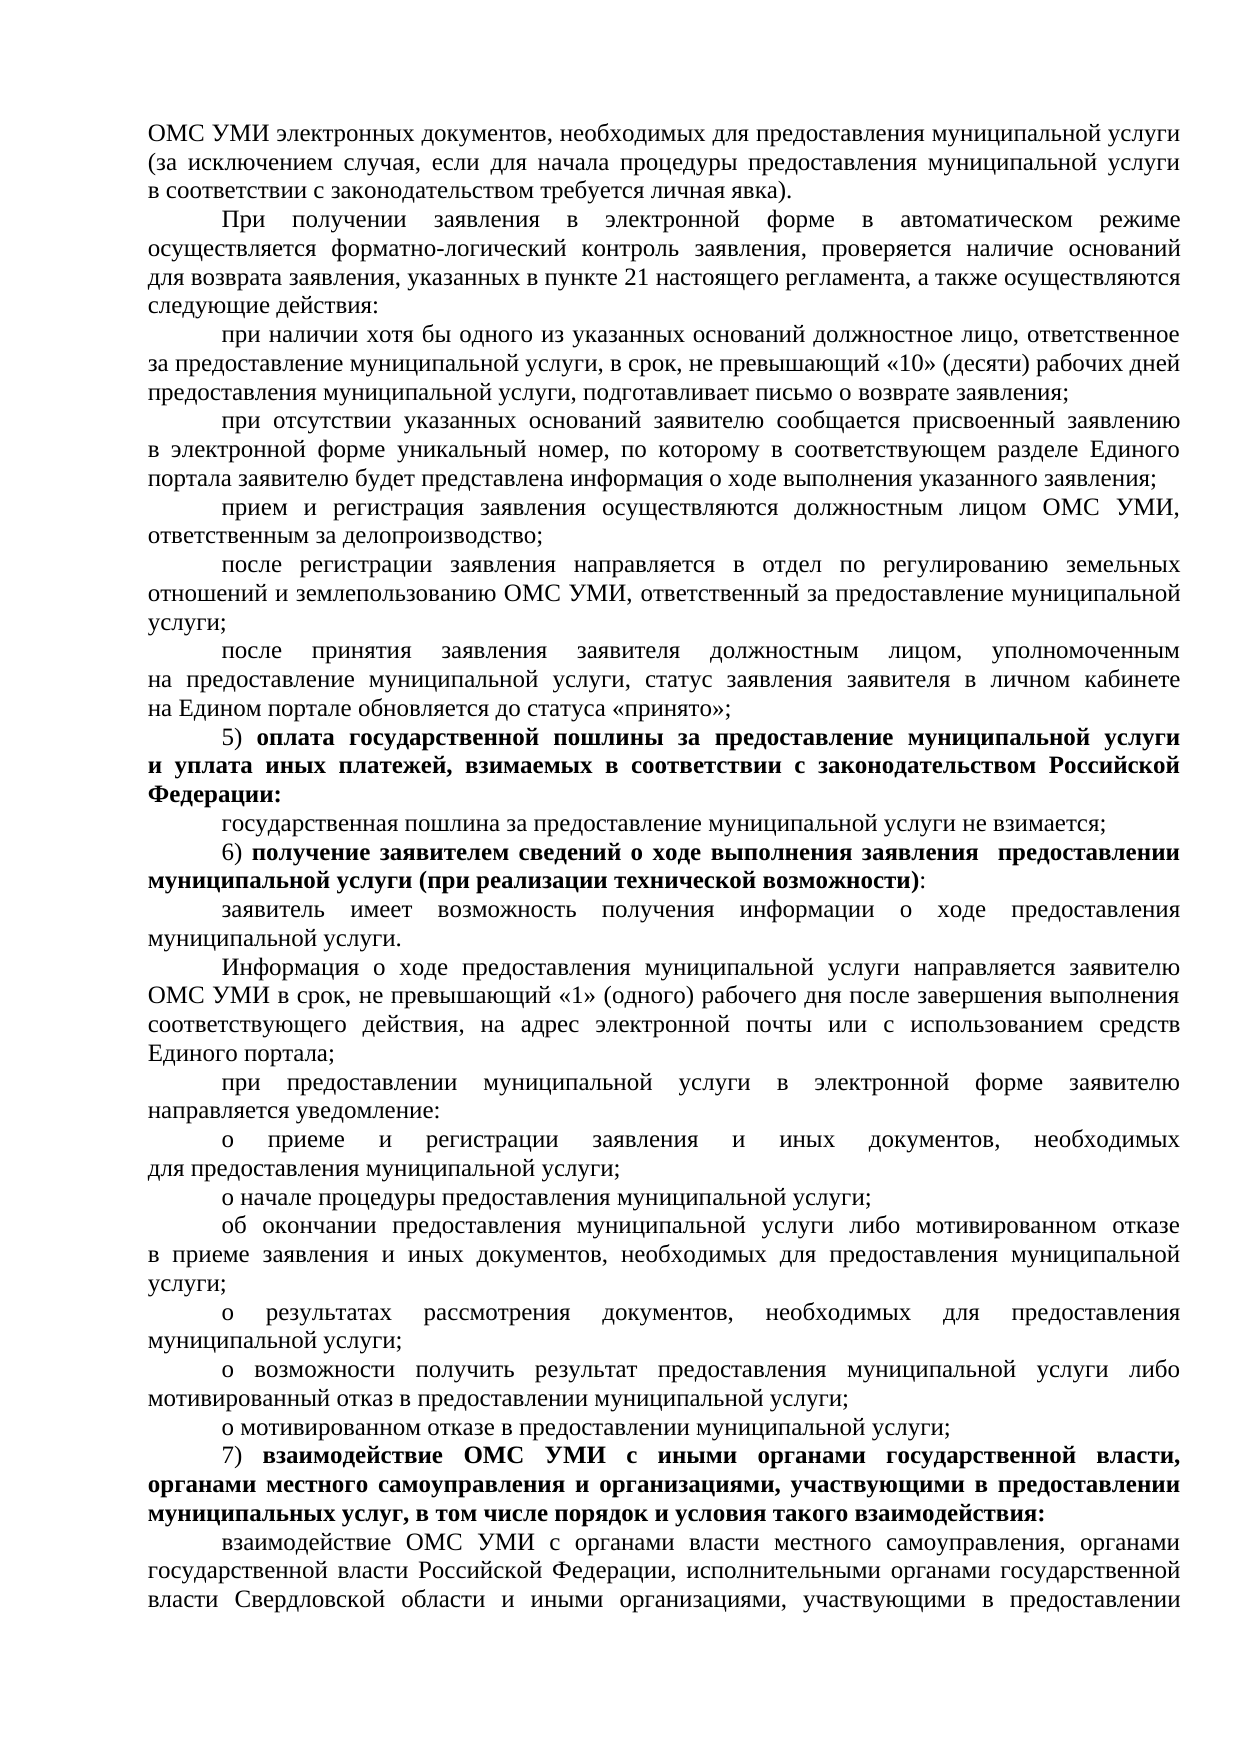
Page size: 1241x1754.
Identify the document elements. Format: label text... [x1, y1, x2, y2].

text о результатах рассмотрения документов, необходимых для предоставления муниципальной услуги; [148, 1297, 1181, 1354]
text при отсутствии указанных оснований заявителю сообщается присвоенный заявлению в электронной форме уникальный номер, по которому в соответствующем разделе Единого портала заявителю будет представлена информация о ходе выполнения указанного заявления; [148, 406, 1181, 492]
text о возможности получить результат предоставления муниципальной услуги либо мотивированный отказ в предоставлении муниципальной услуги; [148, 1354, 1181, 1412]
text при предоставлении муниципальной услуги в электронной форме заявителю направляется уведомление: [148, 1067, 1181, 1124]
text прием и регистрация заявления осуществляются должностным лицом ОМС УМИ, ответственным за делопроизводство; [148, 492, 1181, 549]
text 6) получение заявителем сведений о ходе выполнения заявления предоставлении муниципальной услуги (при реализации технической возможности): [148, 837, 1181, 894]
text при наличии хотя бы одного из указанных оснований должностное лицо, ответственное за предоставление муниципальной услуги, в срок, не превышающий «10» (десяти) рабочих дней предоставления муниципальной услуги, подготавливает письмо о возврате заявления; [148, 319, 1181, 406]
text о начале процедуры предоставления муниципальной услуги; [148, 1182, 1181, 1211]
text о мотивированном отказе в предоставлении муниципальной услуги; [148, 1412, 1181, 1441]
text после регистрации заявления направляется в отдел по регулированию земельных отношений и землепользованию ОМС УМИ, ответственный за предоставление муниципальной услуги; [148, 549, 1181, 636]
text ОМС УМИ электронных документов, необходимых для предоставления муниципальной услуги (за исключением случая, если для начала процедуры предоставления муниципальной услуги в соответствии с законодательством требуется личная явка). [148, 118, 1181, 204]
text заявитель имеет возможность получения информации о ходе предоставления муниципальной услуги. [148, 894, 1181, 952]
text При получении заявления в электронной форме в автоматическом режиме осуществляется форматно-логический контроль заявления, проверяется наличие оснований для возврата заявления, указанных в пункте 21 настоящего регламента, а также осуществляются следующие действия: [148, 204, 1181, 319]
text 7) взаимодействие ОМС УМИ с иными органами государственной власти, органами местного самоуправления и организациями, участвующими в предоставлении муниципальных услуг, в том числе порядок и условия такого взаимодействия: [148, 1441, 1181, 1527]
text государственная пошлина за предоставление муниципальной услуги не взимается; [148, 808, 1181, 837]
text о приеме и регистрации заявления и иных документов, необходимых для предоставления муниципальной услуги; [148, 1124, 1181, 1182]
text Информация о ходе предоставления муниципальной услуги направляется заявителю ОМС УМИ в срок, не превышающий «1» (одного) рабочего дня после завершения выполнения соответствующего действия, на адрес электронной почты или с использованием средств Единого портала; [148, 952, 1181, 1067]
text 5) оплата государственной пошлины за предоставление муниципальной услуги и уплата иных платежей, взимаемых в соответствии с законодательством Российской Федерации: [148, 722, 1181, 808]
text взаимодействие ОМС УМИ с органами власти местного самоуправления, органами государственной власти Российской Федерации, исполнительными органами государственной власти Свердловской области и иными организациями, участвующими в предоставлении [148, 1527, 1181, 1613]
text после принятия заявления заявителя должностным лицом, уполномоченным на предоставление муниципальной услуги, статус заявления заявителя в личном кабинете на Едином портале обновляется до статуса «принято»; [148, 636, 1181, 722]
text об окончании предоставления муниципальной услуги либо мотивированном отказе в приеме заявления и иных документов, необходимых для предоставления муниципальной услуги; [148, 1211, 1181, 1297]
